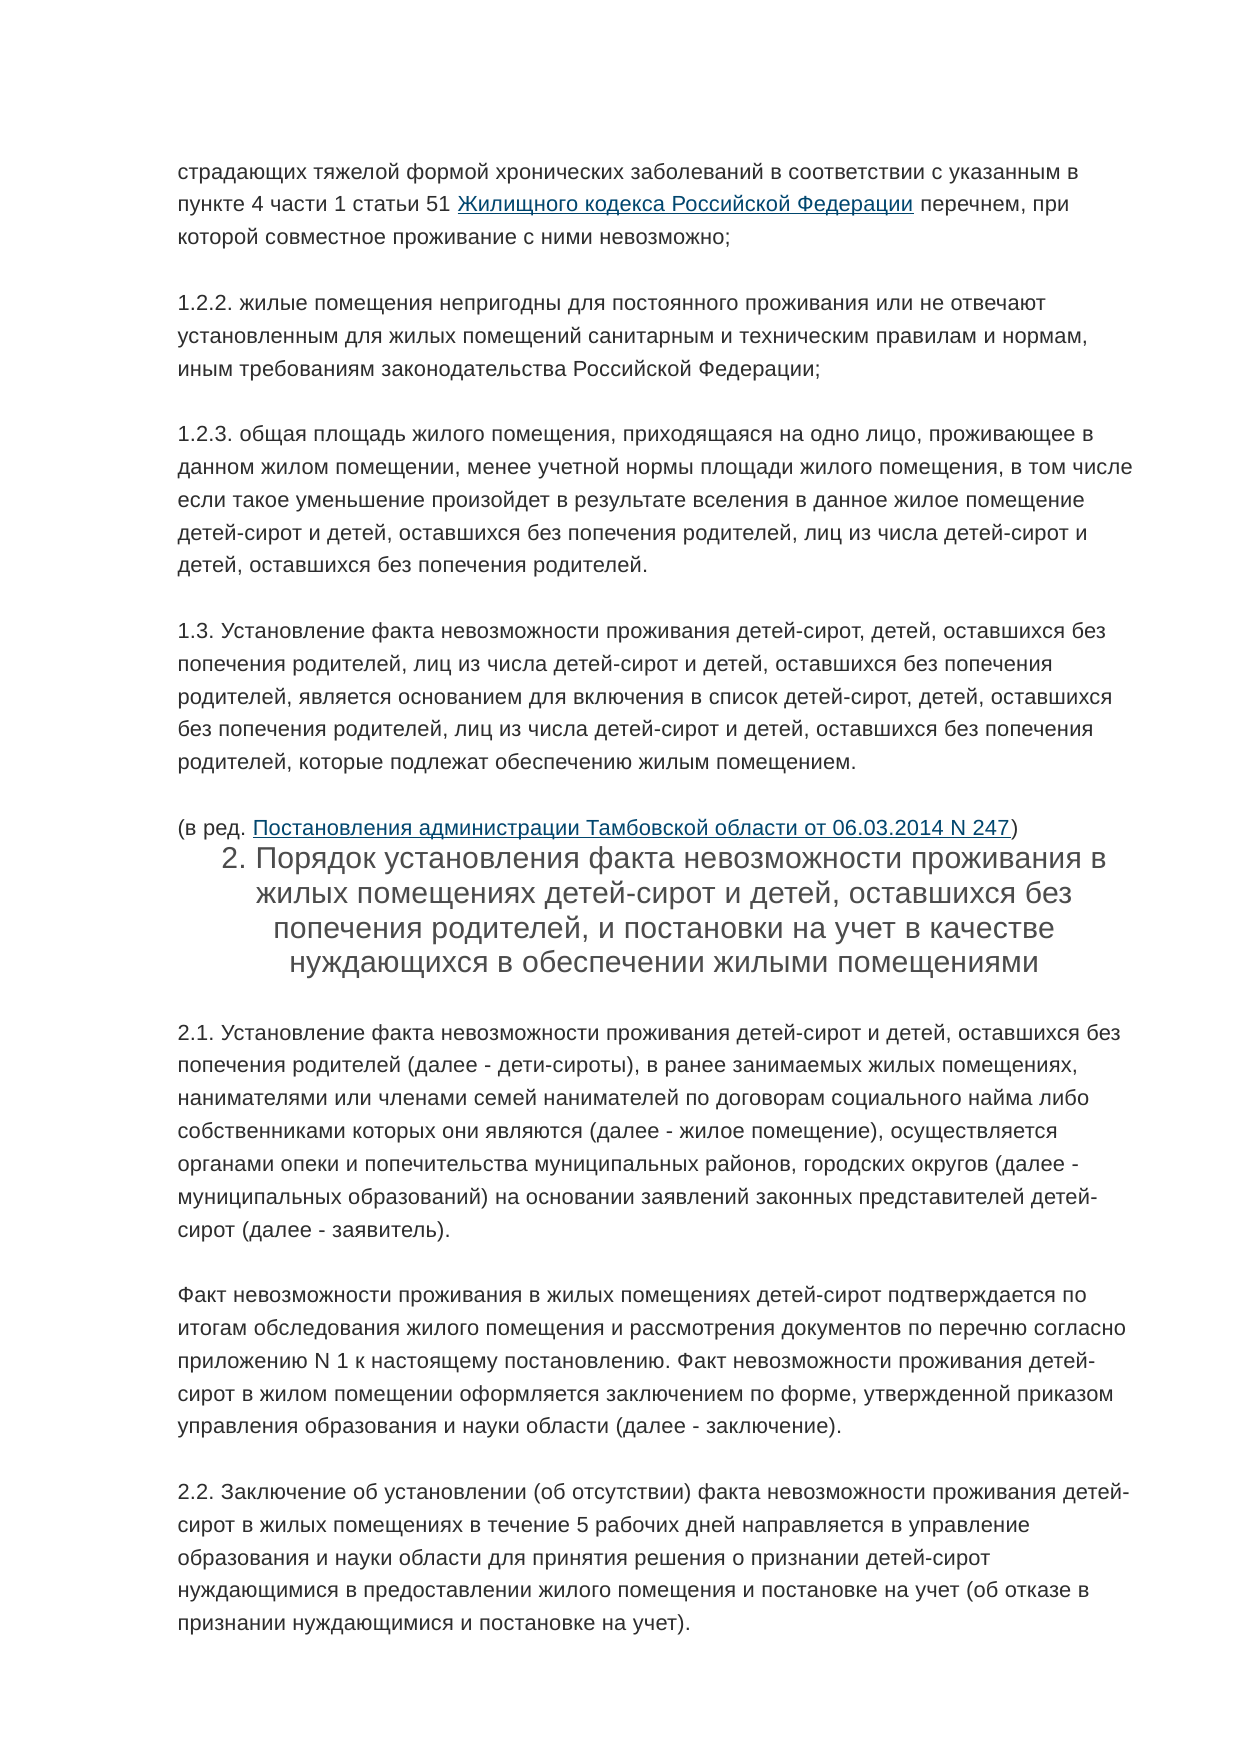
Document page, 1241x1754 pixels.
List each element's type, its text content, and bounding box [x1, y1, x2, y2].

text Факт невозможности проживания в жилых помещениях детей-сирот подтверждается по итогам обследования жилого помещения и рассмотрения документов по перечню согласно приложению N 1 к настоящему постановлению. Факт невозможности проживания детей-сирот в жилом помещении оформляется заключением по форме, утвержденной приказом управления образования и науки области (далее - заключение). [177, 1242, 1152, 1438]
text 1.2.3. общая площадь жилого помещения, приходящаяся на одно лицо, проживающее в данном жилом помещении, менее учетной нормы площади жилого помещения, в том числе если такое уменьшение произойдет в результате вселения в данное жилое помещение детей-сирот и детей, оставшихся без попечения родителей, лиц из числа детей-сирот и детей, оставшихся без попечения родителей. [177, 381, 1152, 577]
text 1.3. Установление факта невозможности проживания детей-сирот, детей, оставшихся без попечения родителей, лиц из числа детей-сирот и детей, оставшихся без попечения родителей, является основанием для включения в список детей-сирот, детей, оставшихся без попечения родителей, лиц из числа детей-сирот и детей, оставшихся без попечения родителей, которые подлежат обеспечению жилым помещением. [177, 577, 1152, 774]
text 2. Порядок установления факта невозможности проживания в жилых помещениях детей-сирот и детей, оставшихся без попечения родителей, и постановки на учет в качестве нуждающихся в обеспечении жилыми помещениями [177, 840, 1152, 979]
text 2.2. Заключение об установлении (об отсутствии) факта невозможности проживания детей-сирот в жилых помещениях в течение 5 рабочих дней направляется в управление образования и науки области для принятия решения о признании детей-сирот нуждающимися в предоставлении жилого помещения и постановке на учет (об отказе в признании нуждающимися и постановке на учет). [177, 1438, 1152, 1635]
text (в ред. Постановления администрации Тамбовской области от 06.03.2014 N 247) [177, 774, 1152, 840]
text 1.2.2. жилые помещения непригодны для постоянного проживания или не отвечают установленным для жилых помещений санитарным и техническим правилам и нормам, иным требованиям законодательства Российской Федерации; [177, 249, 1152, 381]
text 2.1. Установление факта невозможности проживания детей-сирот и детей, оставшихся без попечения родителей (далее - дети-сироты), в ранее занимаемых жилых помещениях, нанимателями или членами семей нанимателей по договорам социального найма либо собственниками которых они являются (далее - жилое помещение), осуществляется органами опеки и попечительства муниципальных районов, городских округов (далее - муниципальных образований) на основании заявлений законных представителей детей-сирот (далее - заявитель). [177, 979, 1152, 1242]
text страдающих тяжелой формой хронических заболеваний в соответствии с указанным в пункте 4 части 1 статьи 51 Жилищного кодекса Российской Федерации перечнем, при которой совместное проживание с ними невозможно; [177, 118, 1152, 249]
